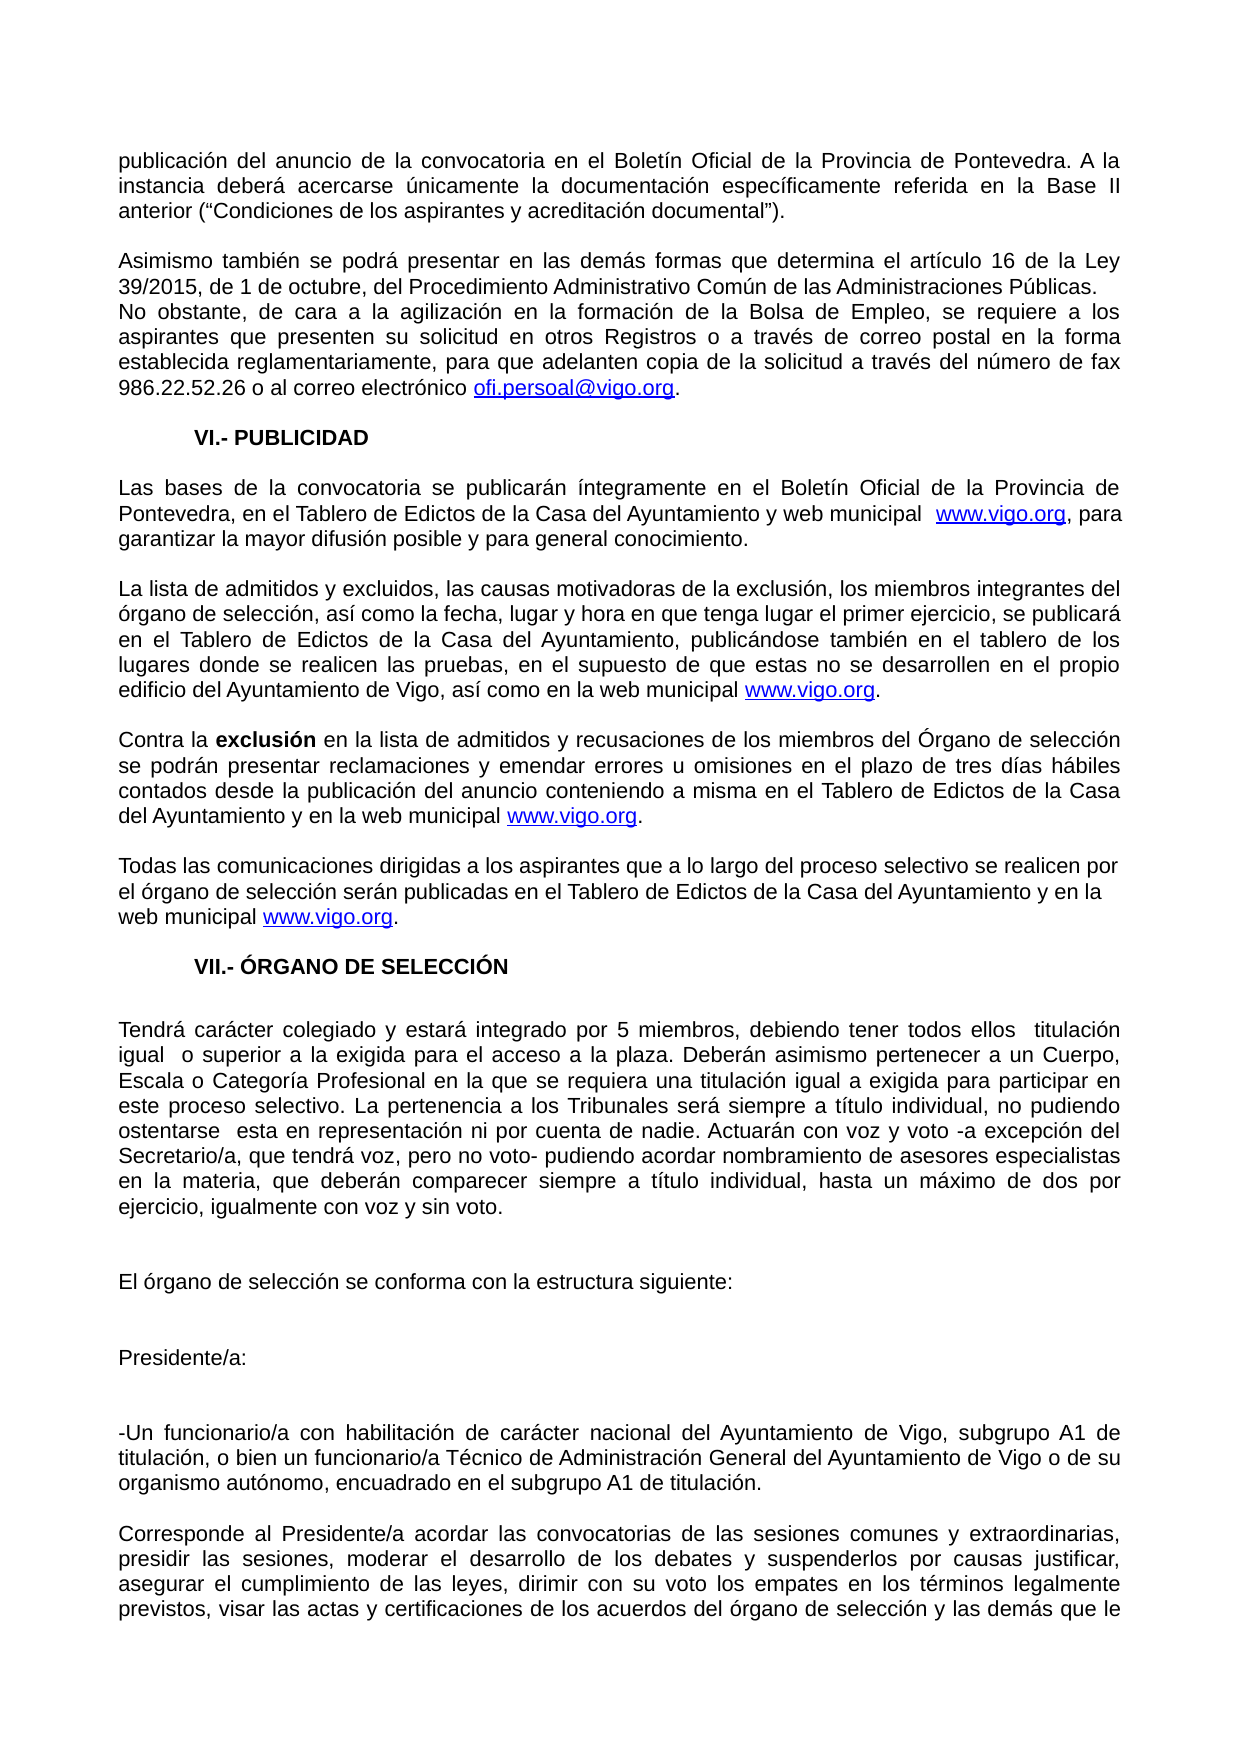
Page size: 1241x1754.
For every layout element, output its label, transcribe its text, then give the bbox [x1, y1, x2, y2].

text Tendrá carácter colegiado y estará integrado por 5 miembros, debiendo tener todos ellos titulación igual o superior a la exigida para el acceso a la plaza. Deberán asimismo pertenecer a un Cuerpo, Escala o Categoría Profesional en la que se requiera una titulación igual a exigida para participar en este proceso selectivo. La pertenencia a los Tribunales será siempre a título individual, no pudiendo ostentarse esta en representación ni por cuenta de nadie. Actuarán con voz y voto -a excepción del Secretario/a, que tendrá voz, pero no voto- pudiendo acordar nombramiento de asesores especialistas en la materia, que deberán comparecer siempre a título individual, hasta un máximo de dos por ejercicio, igualmente con voz y sin voto. [118, 1017, 1122, 1219]
text Contra la exclusión en la lista de admitidos y recusaciones de los miembros del Órgano de selección se podrán presentar reclamaciones y emendar errores u omisiones en el plazo de tres días hábiles contados desde la publicación del anuncio conteniendo a misma en el Tablero de Edictos de la Casa del Ayuntamiento y en la web municipal www.vigo.org. [118, 727, 1122, 828]
text Presidente/a: [118, 1344, 1122, 1370]
text Asimismo también se podrá presentar en las demás formas que determina el artículo 16 de la Ley 39/2015, de 1 de octubre, del Procedimiento Administrativo Común de las Administraciones Públicas. [118, 248, 1122, 299]
text -Un funcionario/a con habilitación de carácter nacional del Ayuntamiento de Vigo, subgrupo A1 de titulación, o bien un funcionario/a Técnico de Administración General del Ayuntamiento de Vigo o de su organismo autónomo, encuadrado en el subgrupo A1 de titulación. [118, 1420, 1122, 1496]
subtitle VI.- PUBLICIDAD [194, 425, 1122, 450]
text publicación del anuncio de la convocatoria en el Boletín Oficial de la Provincia de Pontevedra. A la instancia deberá acercarse únicamente la documentación específicamente referida en la Base II anterior (“Condiciones de los aspirantes y acreditación documental”). [118, 148, 1122, 223]
text Corresponde al Presidente/a acordar las convocatorias de las sesiones comunes y extraordinarias, presidir las sesiones, moderar el desarrollo de los debates y suspenderlos por causas justificar, asegurar el cumplimiento de las leyes, dirimir con su voto los empates en los términos legalmente previstos, visar las actas y certificaciones de los acuerdos del órgano de selección y las demás que le [118, 1521, 1122, 1622]
text Todas las comunicaciones dirigidas a los aspirantes que a lo largo del proceso selectivo se realicen por el órgano de selección serán publicadas en el Tablero de Edictos de la Casa del Ayuntamiento y en la web municipal www.vigo.org. [118, 853, 1122, 929]
text El órgano de selección se conforma con la estructura siguiente: [118, 1269, 1122, 1294]
text Las bases de la convocatoria se publicarán íntegramente en el Boletín Oficial de la Provincia de Pontevedra, en el Tablero de Edictos de la Casa del Ayuntamiento y web municipal www.vigo.org, para garantizar la mayor difusión posible y para general conocimiento. [118, 475, 1122, 551]
text La lista de admitidos y excluidos, las causas motivadoras de la exclusión, los miembros integrantes del órgano de selección, así como la fecha, lugar y hora en que tenga lugar el primer ejercicio, se publicará en el Tablero de Edictos de la Casa del Ayuntamiento, publicándose también en el tablero de los lugares donde se realicen las pruebas, en el supuesto de que estas no se desarrollen en el propio edificio del Ayuntamiento de Vigo, así como en la web municipal www.vigo.org. [118, 576, 1122, 702]
text No obstante, de cara a la agilización en la formación de la Bolsa de Empleo, se requiere a los aspirantes que presenten su solicitud en otros Registros o a través de correo postal en la forma establecida reglamentariamente, para que adelanten copia de la solicitud a través del número de fax 986.22.52.26 o al correo electrónico ofi.persoal@vigo.org. [118, 299, 1122, 400]
subtitle VII.- ÓRGANO DE SELECCIÓN [194, 954, 1122, 979]
